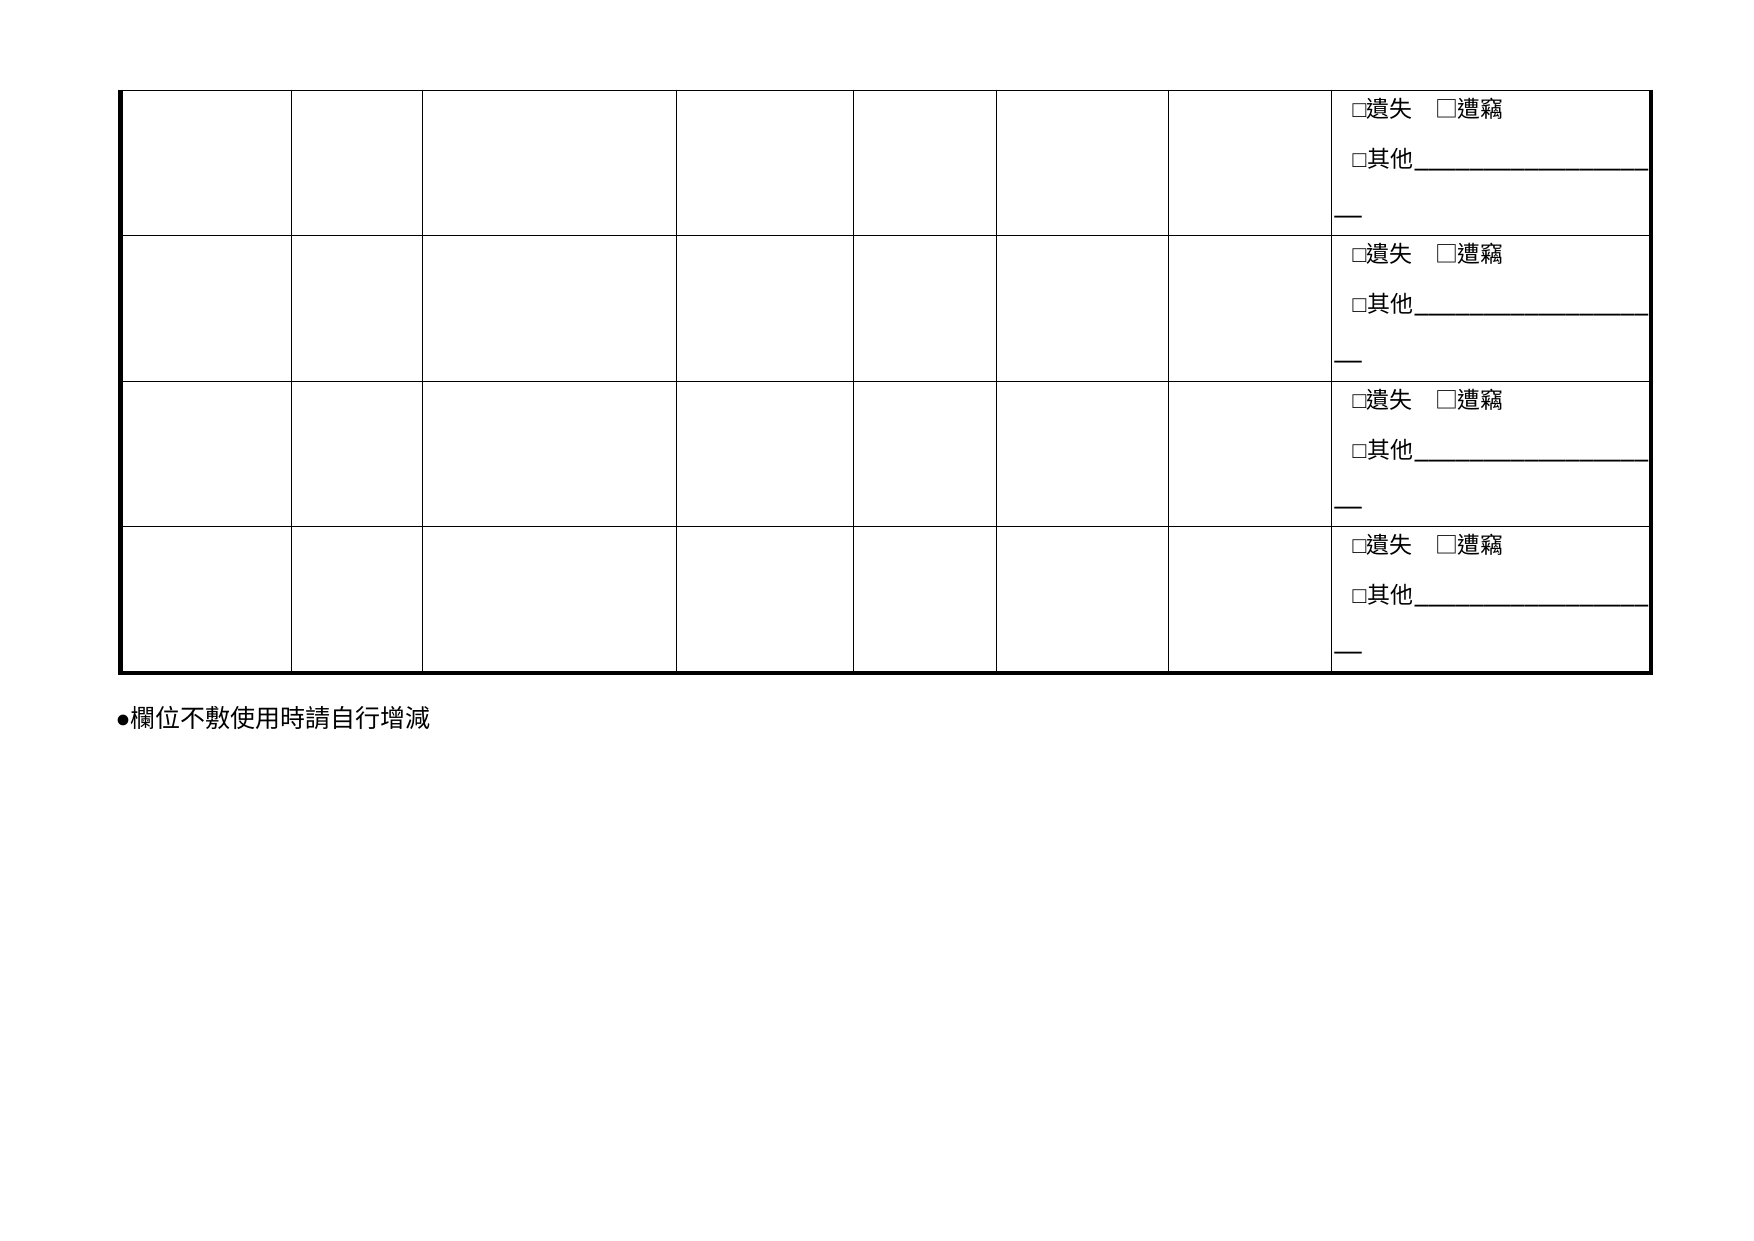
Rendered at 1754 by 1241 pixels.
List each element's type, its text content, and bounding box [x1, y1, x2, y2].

table_cell [997, 382, 1168, 526]
table_cell [854, 91, 996, 235]
table_cell [854, 527, 996, 671]
table_cell [1169, 527, 1331, 671]
table_cell [677, 382, 853, 526]
table_cell [423, 527, 676, 671]
table_cell [677, 236, 853, 381]
table_cell [292, 527, 422, 671]
table_cell [292, 236, 422, 381]
table_cell [423, 382, 676, 526]
table_cell □遺失 □遭竊 □其他___________________ [1332, 236, 1649, 381]
table_cell □遺失 □遭竊 □其他___________________ [1332, 382, 1649, 526]
table_cell [1169, 236, 1331, 381]
table_cell [123, 527, 291, 671]
table_cell [1169, 91, 1331, 235]
table_cell [123, 236, 291, 381]
table_cell [423, 91, 676, 235]
table_cell □遺失 □遭竊 □其他___________________ [1332, 91, 1649, 235]
table_cell [1169, 382, 1331, 526]
table_cell [292, 91, 422, 235]
table_cell [423, 236, 676, 381]
table_cell [997, 236, 1168, 381]
table_cell [854, 382, 996, 526]
table_cell [997, 527, 1168, 671]
table_cell [677, 91, 853, 235]
table_cell [854, 236, 996, 381]
table_cell [997, 91, 1168, 235]
table_cell □遺失 □遭竊 □其他___________________ [1332, 527, 1649, 671]
table_cell [123, 382, 291, 526]
table_cell [123, 91, 291, 235]
text ●欄位不敷使用時請自行增減 [100, 675, 1653, 738]
table_cell [677, 527, 853, 671]
table_cell [292, 382, 422, 526]
